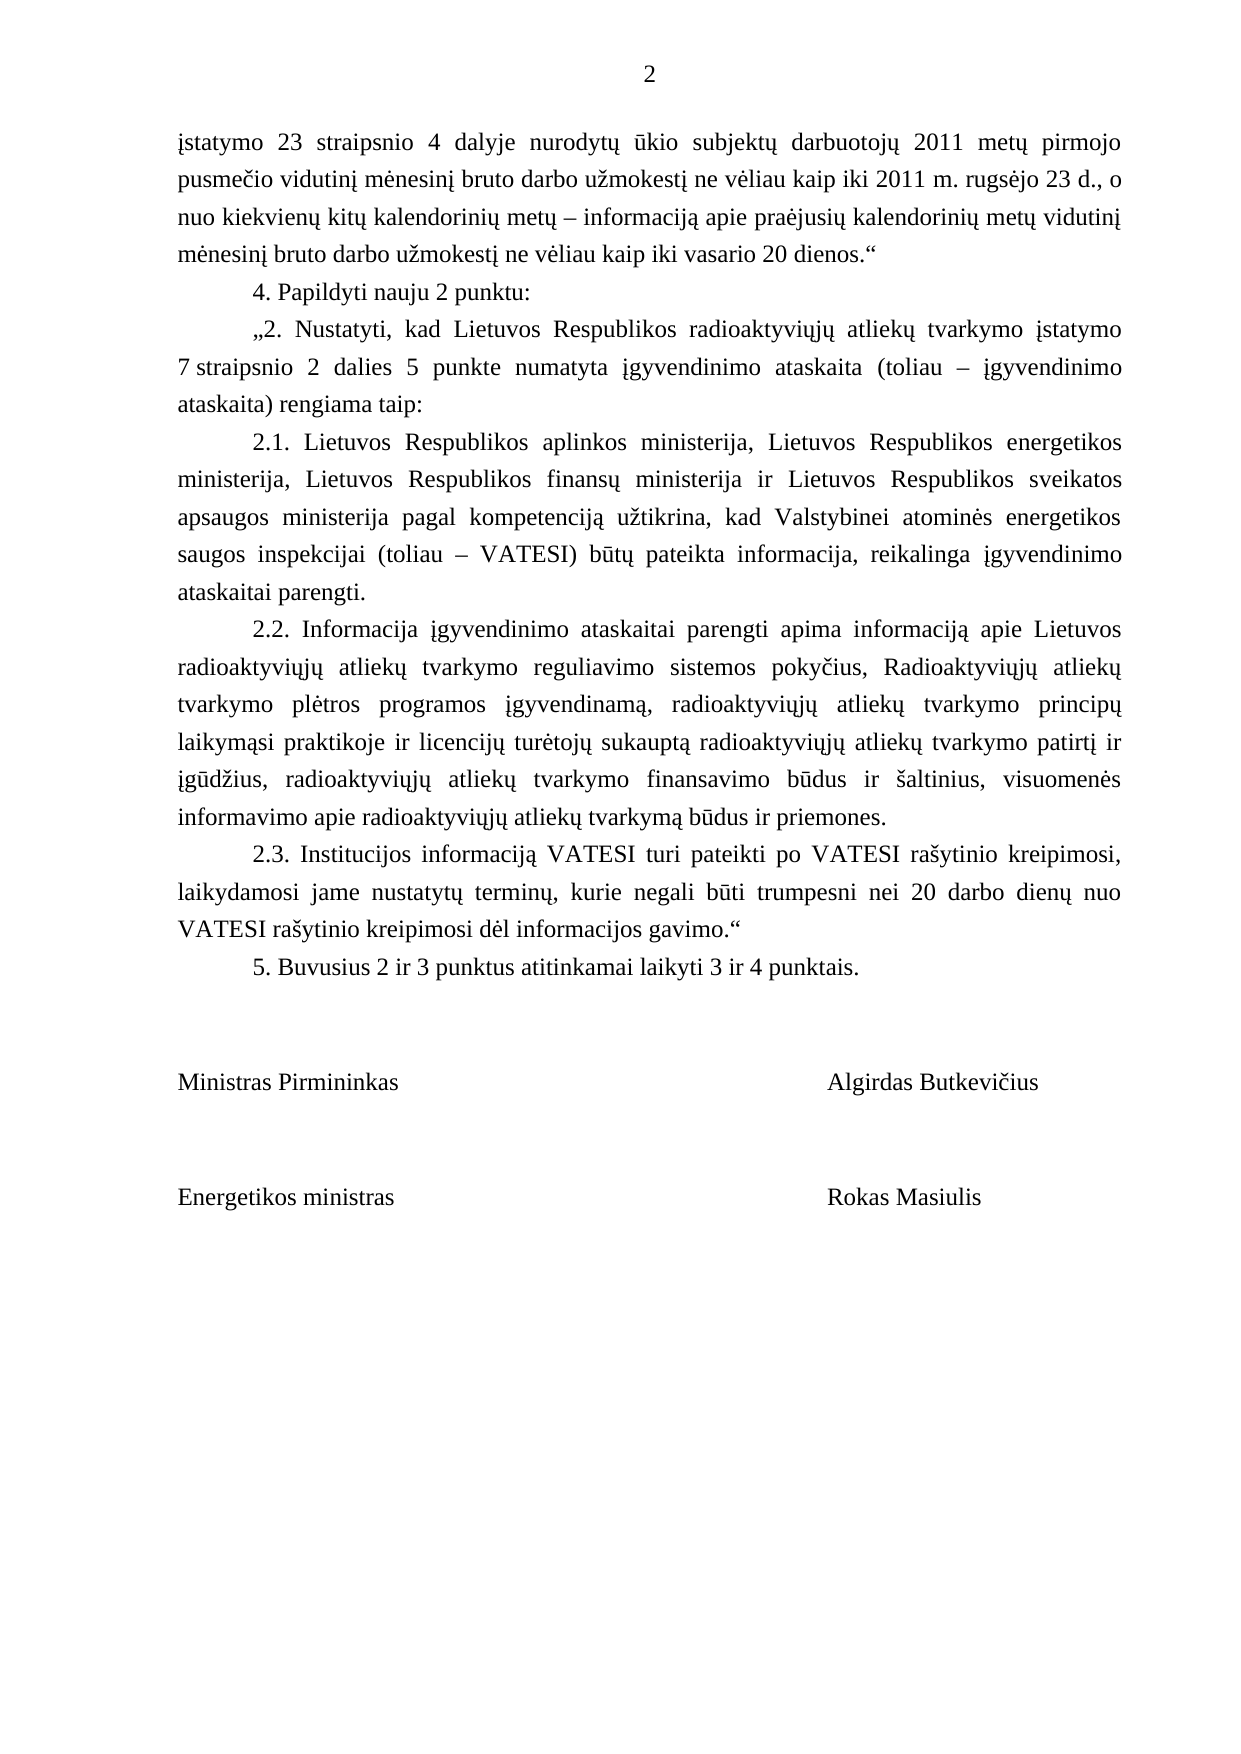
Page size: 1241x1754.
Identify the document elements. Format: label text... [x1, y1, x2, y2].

text „2. Nustatyti, kad Lietuvos Respublikos radioaktyviųjų atliekų tvarkymo įstatymo 7 straipsnio 2 dalies 5 punkte numatyta įgyvendinimo ataskaita (toliau – įgyvendinimo ataskaita) rengiama taip: [177, 306, 1122, 418]
text 5. Buvusius 2 ir 3 punktus atitinkamai laikyti 3 ir 4 punktais. [177, 943, 1122, 981]
text 2.2. Informacija įgyvendinimo ataskaitai parengti apima informaciją apie Lietuvos radioaktyviųjų atliekų tvarkymo reguliavimo sistemos pokyčius, Radioaktyviųjų atliekų tvarkymo plėtros programos įgyvendinamą, radioaktyviųjų atliekų tvarkymo principų laikymąsi praktikoje ir licencijų turėtojų sukauptą radioaktyviųjų atliekų tvarkymo patirtį ir įgūdžius, radioaktyviųjų atliekų tvarkymo finansavimo būdus ir šaltinius, visuomenės informavimo apie radioaktyviųjų atliekų tvarkymą būdus ir priemones. [177, 606, 1122, 831]
text įstatymo 23 straipsnio 4 dalyje nurodytų ūkio subjektų darbuotojų 2011 metų pirmojo pusmečio vidutinį mėnesinį bruto darbo užmokestį ne vėliau kaip iki 2011 m. rugsėjo 23 d., o nuo kiekvienų kitų kalendorinių metų – informaciją apie praėjusių kalendorinių metų vidutinį mėnesinį bruto darbo užmokestį ne vėliau kaip iki vasario 20 dienos.“ [177, 118, 1122, 268]
text 4. Papildyti nauju 2 punktu: [177, 268, 1122, 306]
text Energetikos ministras Rokas Masiulis [177, 1182, 1122, 1211]
text 2.3. Institucijos informaciją VATESI turi pateikti po VATESI rašytinio kreipimosi, laikydamosi jame nustatytų terminų, kurie negali būti trumpesni nei 20 darbo dienų nuo VATESI rašytinio kreipimosi dėl informacijos gavimo.“ [177, 831, 1122, 943]
text Ministras Pirmininkas Algirdas Butkevičius [177, 1067, 1122, 1096]
text 2.1. Lietuvos Respublikos aplinkos ministerija, Lietuvos Respublikos energetikos ministerija, Lietuvos Respublikos finansų ministerija ir Lietuvos Respublikos sveikatos apsaugos ministerija pagal kompetenciją užtikrina, kad Valstybinei atominės energetikos saugos inspekcijai (toliau – VATESI) būtų pateikta informacija, reikalinga įgyvendinimo ataskaitai parengti. [177, 418, 1122, 606]
